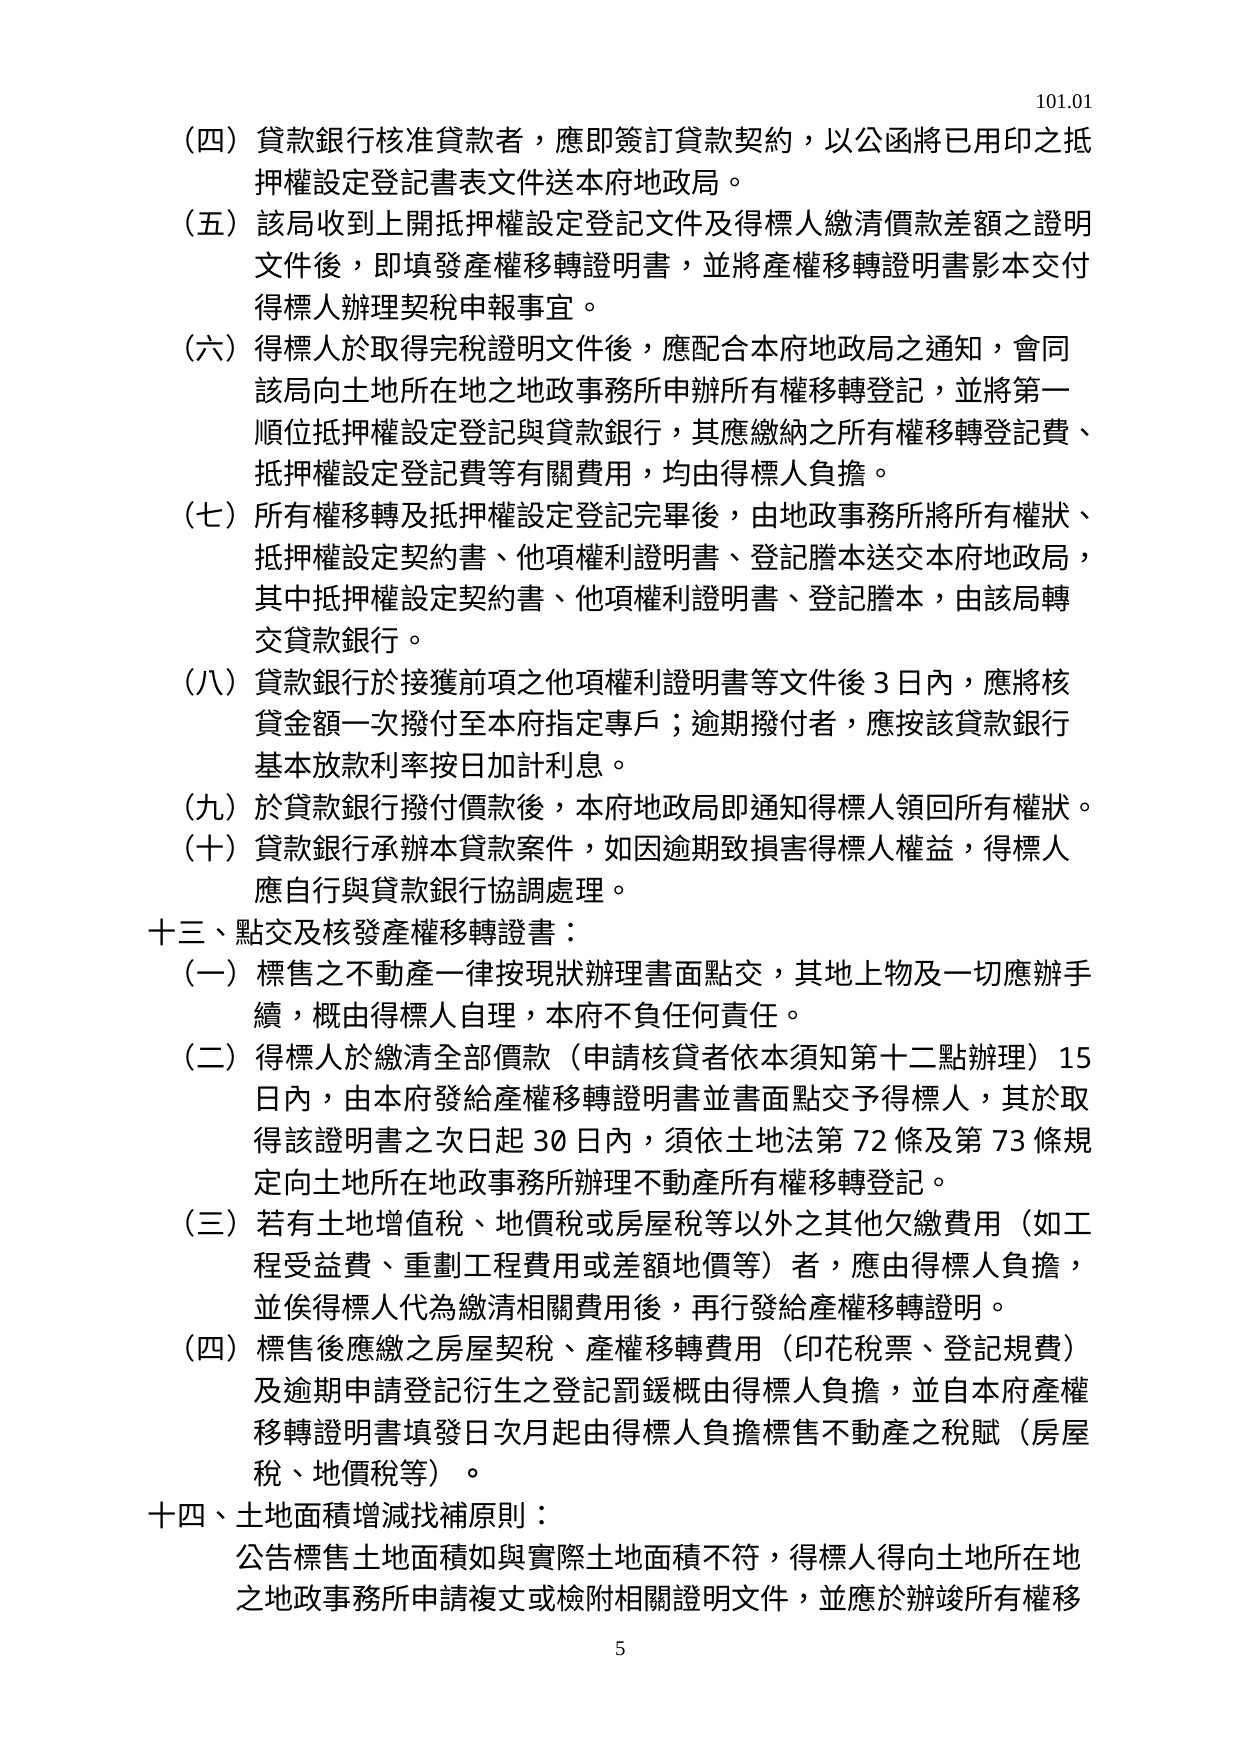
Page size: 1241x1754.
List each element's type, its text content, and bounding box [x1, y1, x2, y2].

text 十四、土地面積增減找補原則： [148, 1493, 1092, 1535]
text （八）貸款銀行於接獲前項之他項權利證明書等文件後3日內，應將核貸金額一次撥付至本府指定專戶；逾期撥付者，應按該貸款銀行基本放款利率按日加計利息。 [166, 660, 1092, 785]
text （七）所有權移轉及抵押權設定登記完畢後，由地政事務所將所有權狀、抵押權設定契約書、他項權利證明書、登記謄本送交本府地政局，其中抵押權設定契約書、他項權利證明書、登記謄本，由該局轉交貸款銀行。 [166, 493, 1092, 660]
text （四）貸款銀行核准貸款者，應即簽訂貸款契約，以公函將已用印之抵押權設定登記書表文件送本府地政局。 [166, 118, 1092, 201]
text （三）若有土地增值稅、地價稅或房屋稅等以外之其他欠繳費用（如工程受益費、重劃工程費用或差額地價等）者，應由得標人負擔，並俟得標人代為繳清相關費用後，再行發給產權移轉證明。 [166, 1201, 1092, 1326]
text （十）貸款銀行承辦本貸款案件，如因逾期致損害得標人權益，得標人應自行與貸款銀行協調處理。 [166, 826, 1092, 910]
text （九）於貸款銀行撥付價款後，本府地政局即通知得標人領回所有權狀。 [166, 785, 1092, 826]
text （四）標售後應繳之房屋契稅、產權移轉費用（印花稅票、登記規費）及逾期申請登記衍生之登記罰鍰概由得標人負擔，並自本府產權移轉證明書填發日次月起由得標人負擔標售不動產之稅賦（房屋稅、地價稅等）。 [166, 1326, 1092, 1493]
text 公告標售土地面積如與實際土地面積不符，得標人得向土地所在地之地政事務所申請複丈或檢附相關證明文件，並應於辦竣所有權移 [235, 1535, 1092, 1618]
text 十三、點交及核發產權移轉證書： [148, 910, 1092, 951]
text （一）標售之不動產一律按現狀辦理書面點交，其地上物及一切應辦手續，概由得標人自理，本府不負任何責任。 [166, 951, 1092, 1035]
text （五）該局收到上開抵押權設定登記文件及得標人繳清價款差額之證明文件後，即填發產權移轉證明書，並將產權移轉證明書影本交付得標人辦理契稅申報事宜。 [166, 201, 1092, 326]
text （二）得標人於繳清全部價款（申請核貸者依本須知第十二點辦理）15日內，由本府發給產權移轉證明書並書面點交予得標人，其於取得該證明書之次日起30日內，須依土地法第72條及第73條規定向土地所在地政事務所辦理不動產所有權移轉登記。 [166, 1035, 1092, 1201]
text （六）得標人於取得完稅證明文件後，應配合本府地政局之通知，會同該局向土地所在地之地政事務所申辦所有權移轉登記，並將第一順位抵押權設定登記與貸款銀行，其應繳納之所有權移轉登記費、抵押權設定登記費等有關費用，均由得標人負擔。 [166, 326, 1092, 493]
